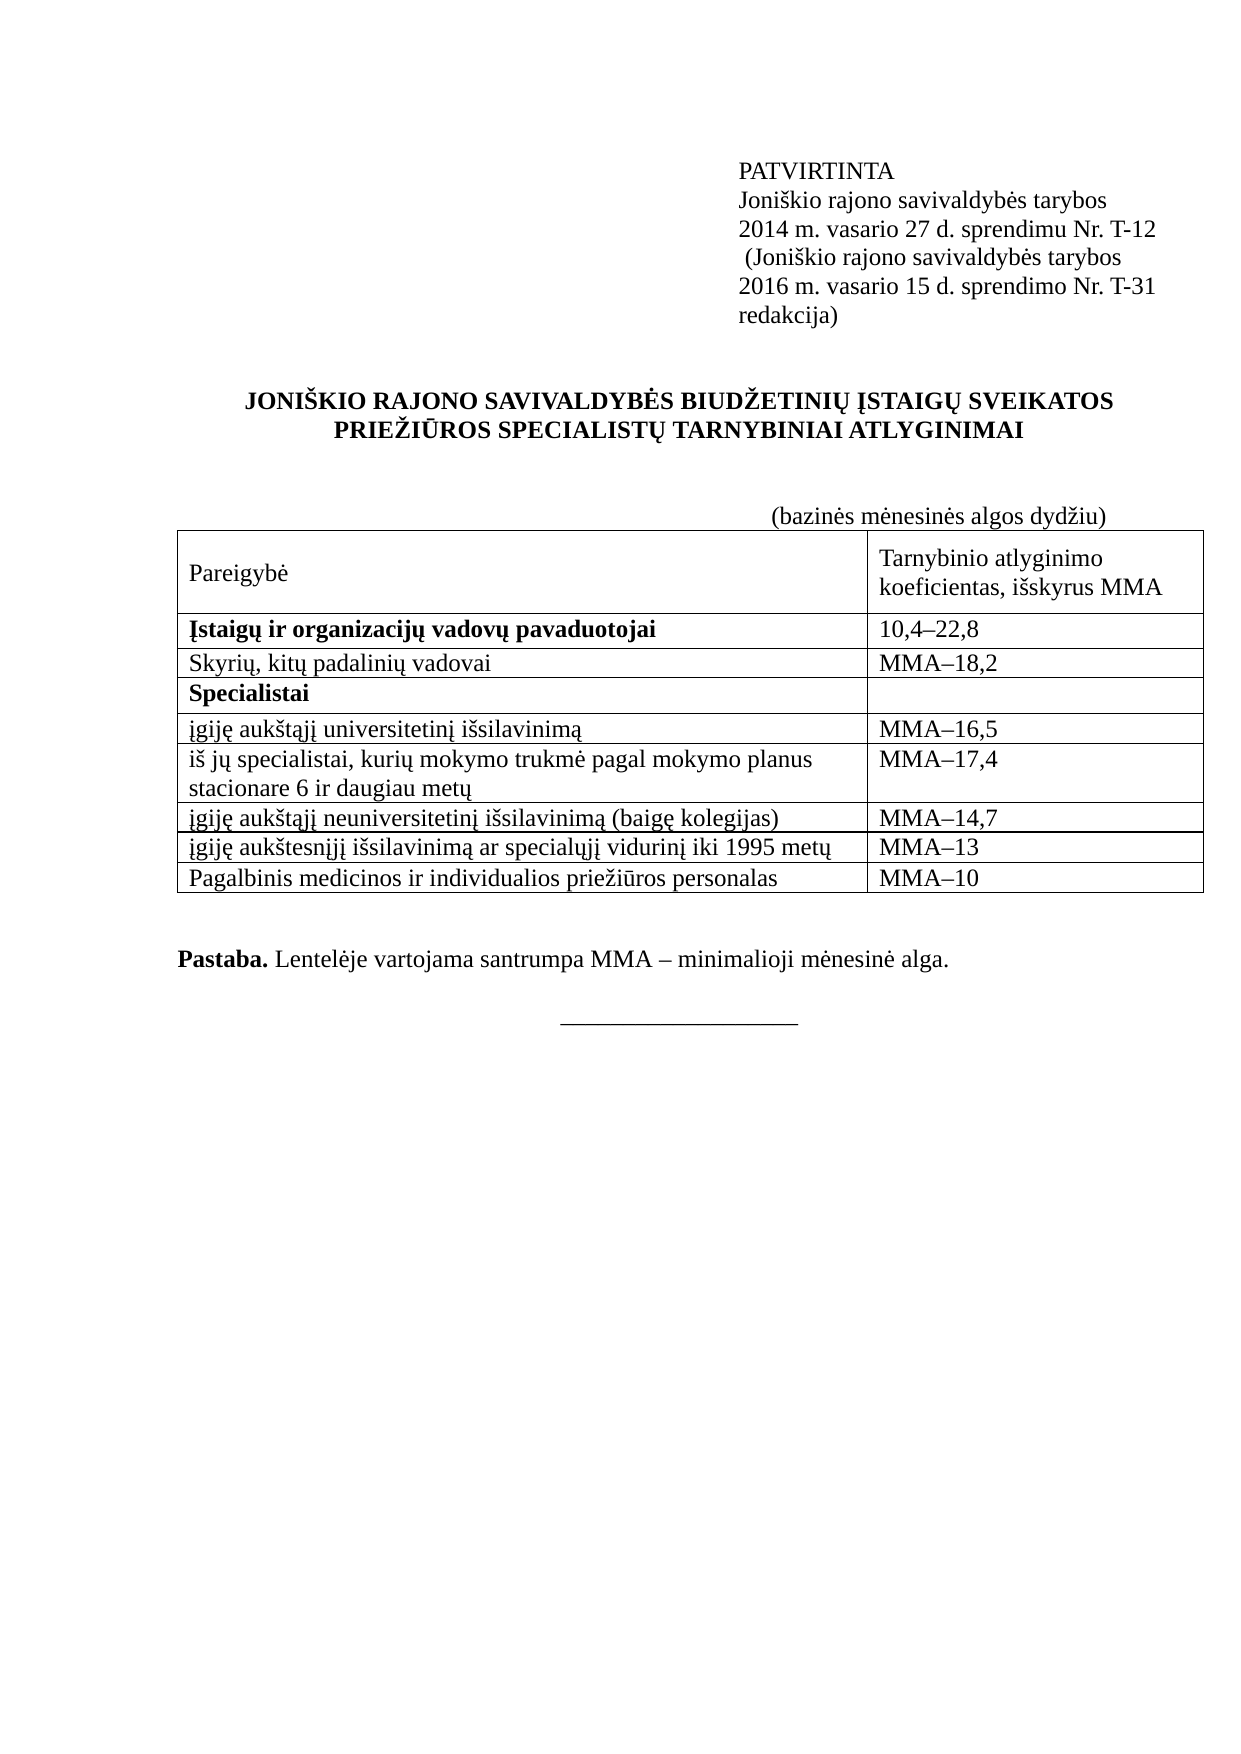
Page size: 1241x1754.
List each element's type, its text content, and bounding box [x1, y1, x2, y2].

text Pastaba. Lentelėje vartojama santrumpa MMA – minimalioji mėnesinė alga. [177, 944, 1181, 973]
table_cell įgiję aukštąjį universitetinį išsilavinimą [178, 714, 867, 743]
table_cell [868, 678, 1203, 713]
table_cell iš jų specialistai, kurių mokymo trukmė pagal mokymo planus stacionare 6 ir daugiau metų [178, 744, 867, 802]
text Joniškio rajono savivaldybės tarybos [177, 185, 1181, 214]
text PATVIRTINTA [177, 156, 1181, 185]
table_header Tarnybinio atlyginimo koeficientas, išskyrus MMA [868, 531, 1203, 613]
text ___________________ [177, 999, 1181, 1028]
table_cell įgiję aukštąjį neuniversitetinį išsilavinimą (baigę kolegijas) [178, 803, 867, 831]
table_cell MMA–17,4 [868, 744, 1203, 802]
table_cell MMA–18,2 [868, 649, 1203, 677]
table_header Pareigybė [178, 531, 867, 613]
table_cell įgiję aukštesnįjį išsilavinimą ar specialųjį vidurinį iki 1995 metų [178, 833, 867, 862]
table_cell MMA–10 [868, 863, 1203, 892]
table_cell Pagalbinis medicinos ir individualios priežiūros personalas [178, 863, 867, 892]
text redakcija) [177, 300, 1181, 329]
table_cell MMA–14,7 [868, 803, 1203, 831]
table_cell Skyrių, kitų padalinių vadovai [178, 649, 867, 677]
table_cell Specialistai [178, 678, 867, 713]
text (Joniškio rajono savivaldybės tarybos [177, 242, 1181, 271]
text 2016 m. vasario 15 d. sprendimo Nr. T-31 [177, 271, 1181, 300]
table_cell Įstaigų ir organizacijų vadovų pavaduotojai [178, 614, 867, 647]
table_cell MMA–16,5 [868, 714, 1203, 743]
table_cell MMA–13 [868, 833, 1203, 862]
text JONIŠKIO RAJONO SAVIVALDYBĖS BIUDŽETINIŲ ĮSTAIGŲ SVEIKATOS PRIEŽIŪROS SPECIALISTŲ TARNYBINIAI ATLYGINIMAI [177, 386, 1181, 444]
text 2014 m. vasario 27 d. sprendimu Nr. T-12 [177, 214, 1181, 242]
table_cell 10,4–22,8 [868, 614, 1203, 647]
text (bazinės mėnesinės algos dydžiu) [177, 501, 1181, 530]
